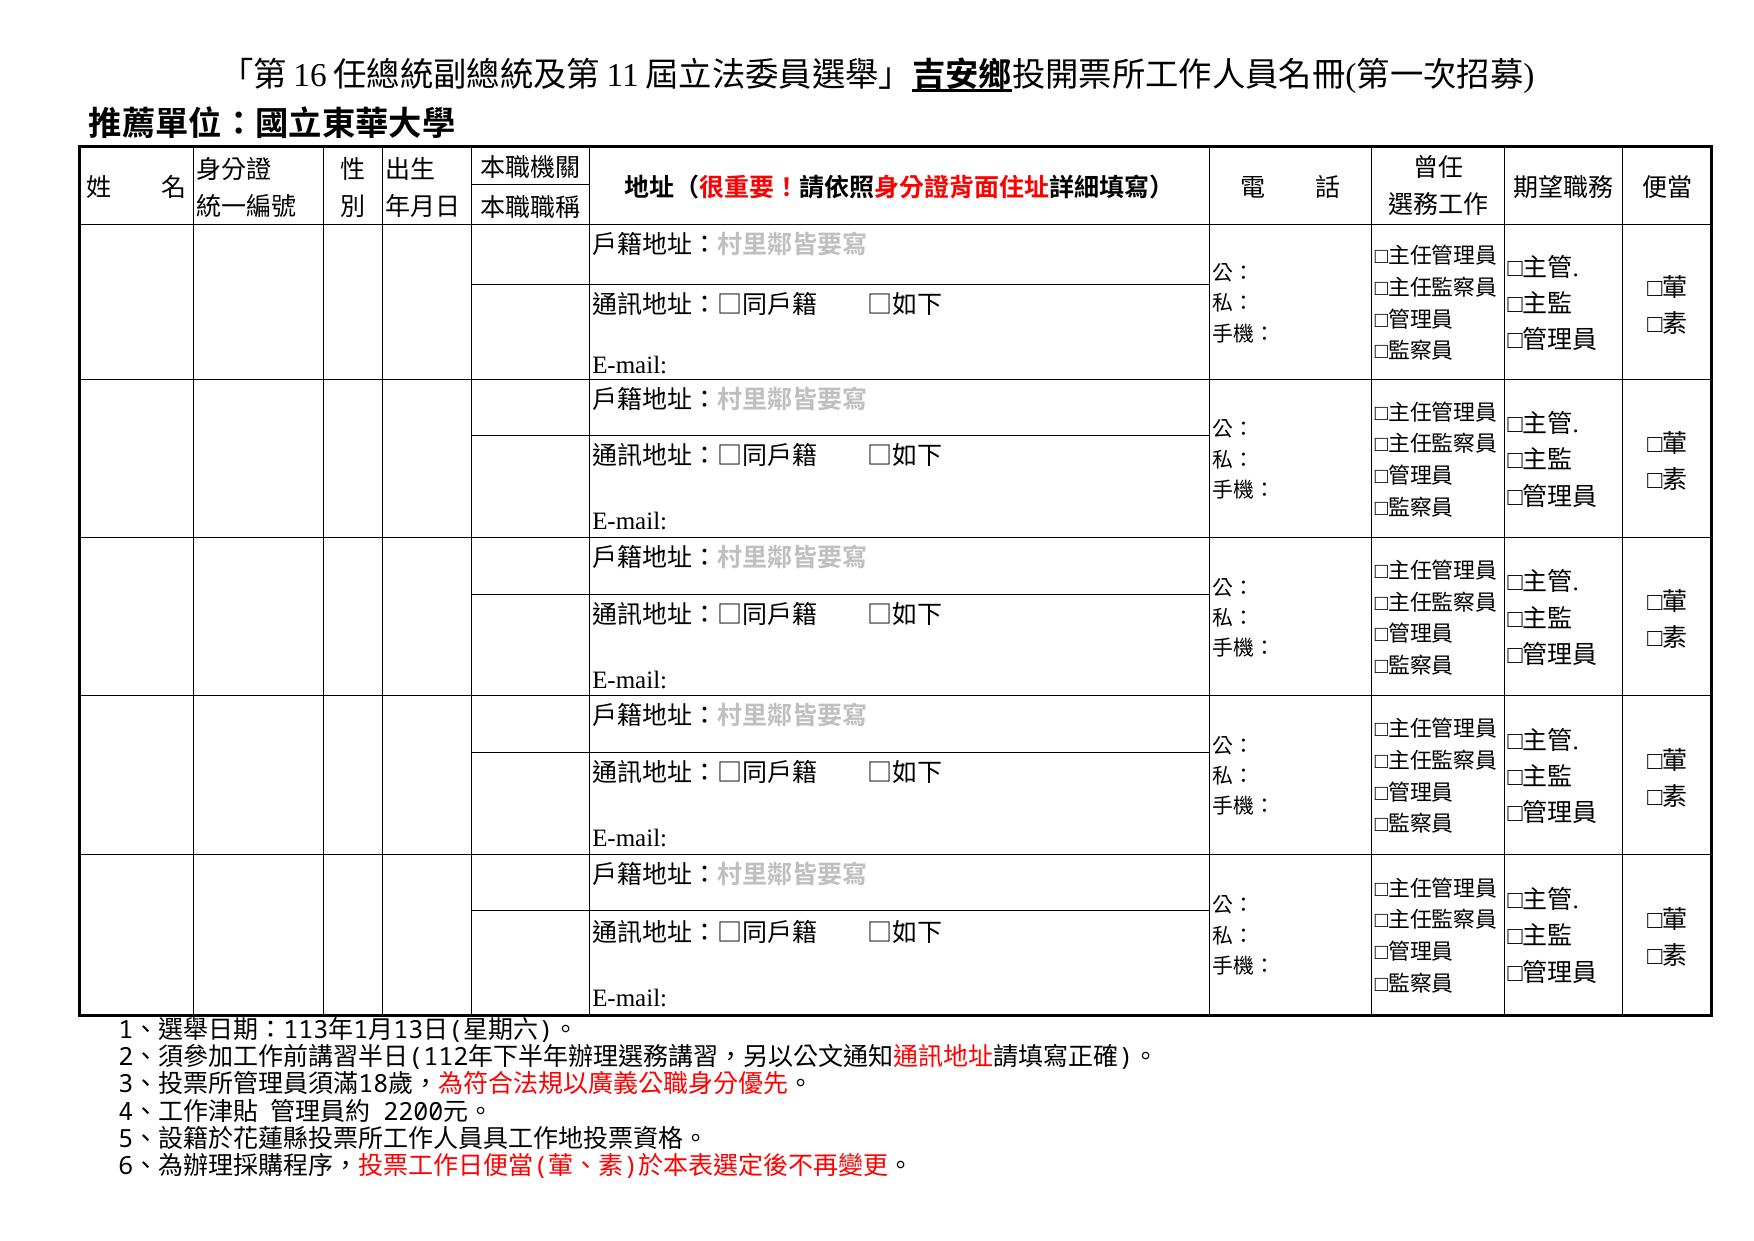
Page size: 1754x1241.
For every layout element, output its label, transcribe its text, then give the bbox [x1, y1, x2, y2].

table_cell 戶籍地址：村里鄰皆要寫 [590, 696, 1209, 752]
table_cell □葷 □素 [1623, 225, 1710, 379]
table_cell [472, 696, 589, 752]
table_header 期望職務 [1505, 148, 1622, 224]
table_header 出生 年月日 [383, 148, 471, 224]
table_header 身分證 統一編號 [194, 148, 323, 224]
table_cell [472, 595, 589, 695]
table_cell 公： 私： 手機： [1210, 380, 1371, 537]
table_cell [324, 696, 382, 854]
table_cell 公： 私： 手機： [1210, 696, 1371, 854]
table_cell [383, 538, 471, 695]
table_cell □主任管理員 □主任監察員 □管理員 □監察員 [1372, 696, 1504, 854]
text 6、為辦理採購程序，投票工作日便當(葷、素)於本表選定後不再變更。 [118, 1152, 1636, 1179]
table_cell □主任管理員 □主任監察員 □管理員 □監察員 [1372, 538, 1504, 695]
table_cell [194, 538, 323, 695]
table_cell □主管. □主監 □管理員 [1505, 696, 1622, 854]
table_cell [383, 696, 471, 854]
table_cell 公： 私： 手機： [1210, 538, 1371, 695]
text 「第16任總統副總統及第11屆立法委員選舉」吉安鄉投開票所工作人員名冊(第一次招募) [118, 48, 1636, 96]
table_cell 通訊地址：□同戶籍 □如下 E-mail: [590, 285, 1209, 379]
table_cell [472, 753, 589, 854]
table_cell [383, 855, 471, 1014]
table_cell [194, 696, 323, 854]
table_cell □葷 □素 [1623, 696, 1710, 854]
table_cell □葷 □素 [1623, 855, 1710, 1014]
table_cell [81, 855, 193, 1014]
table_header 便當 [1623, 148, 1710, 224]
table_cell [472, 855, 589, 909]
table_cell 戶籍地址：村里鄰皆要寫 [590, 538, 1209, 593]
text 1、選舉日期：113年1月13日(星期六)。 [118, 1017, 1636, 1044]
text 5、設籍於花蓮縣投票所工作人員具工作地投票資格。 [118, 1125, 1636, 1152]
table_cell □主任管理員 □主任監察員 □管理員 □監察員 [1372, 380, 1504, 537]
table_cell [383, 380, 471, 537]
text 3、投票所管理員須滿18歲，為符合法規以廣義公職身分優先。 [118, 1071, 1636, 1098]
table_cell □主管. □主監 □管理員 [1505, 538, 1622, 695]
table_cell 通訊地址：□同戶籍 □如下 E-mail: [590, 595, 1209, 695]
table_cell 戶籍地址：村里鄰皆要寫 [590, 380, 1209, 435]
table_cell 戶籍地址：村里鄰皆要寫 [590, 855, 1209, 909]
table_cell □葷 □素 [1623, 380, 1710, 537]
text 2、須參加工作前講習半日(112年下半年辦理選務講習，另以公文通知通訊地址請填寫正確)。 [118, 1044, 1636, 1071]
table_cell [472, 436, 589, 537]
table_cell [472, 911, 589, 1014]
table_cell [383, 225, 471, 379]
table_header 電 話 [1210, 148, 1371, 224]
table_cell 公： 私： 手機： [1210, 225, 1371, 379]
table_cell [194, 855, 323, 1014]
table_header 本職機關 [472, 148, 589, 184]
table_header 姓 名 [81, 148, 193, 224]
table_cell [81, 225, 193, 379]
text 4、工作津貼 管理員約 2200元。 [118, 1098, 1636, 1125]
table_cell □主任管理員 □主任監察員 □管理員 □監察員 [1372, 225, 1504, 379]
table_cell □主管. □主監 □管理員 [1505, 380, 1622, 537]
table_cell □主管. □主監 □管理員 [1505, 855, 1622, 1014]
text 推薦單位：國立東華大學 [89, 96, 1636, 145]
table_cell [324, 380, 382, 537]
table_cell [81, 380, 193, 537]
table_cell [324, 538, 382, 695]
table_cell 戶籍地址：村里鄰皆要寫 [590, 225, 1209, 284]
table_cell [472, 285, 589, 379]
table_cell [472, 225, 589, 284]
table_header 性 別 [324, 148, 382, 224]
table_cell □葷 □素 [1623, 538, 1710, 695]
table_header 曾任 選務工作 [1372, 148, 1504, 224]
table_header 地址（很重要！請依照身分證背面住址詳細填寫） [590, 148, 1209, 224]
table_cell [324, 225, 382, 379]
table_cell [81, 696, 193, 854]
table_cell 通訊地址：□同戶籍 □如下 E-mail: [590, 753, 1209, 854]
table_cell [324, 855, 382, 1014]
table_cell 通訊地址：□同戶籍 □如下 E-mail: [590, 436, 1209, 537]
table_cell [81, 538, 193, 695]
table_cell [194, 380, 323, 537]
table_cell 公： 私： 手機： [1210, 855, 1371, 1014]
table_cell 通訊地址：□同戶籍 □如下 E-mail: [590, 911, 1209, 1014]
table_cell [472, 538, 589, 593]
table_cell 本職職稱 [472, 185, 589, 224]
table_cell □主任管理員 □主任監察員 □管理員 □監察員 [1372, 855, 1504, 1014]
table_cell □主管. □主監 □管理員 [1505, 225, 1622, 379]
table_cell [472, 380, 589, 435]
table_cell [194, 225, 323, 379]
